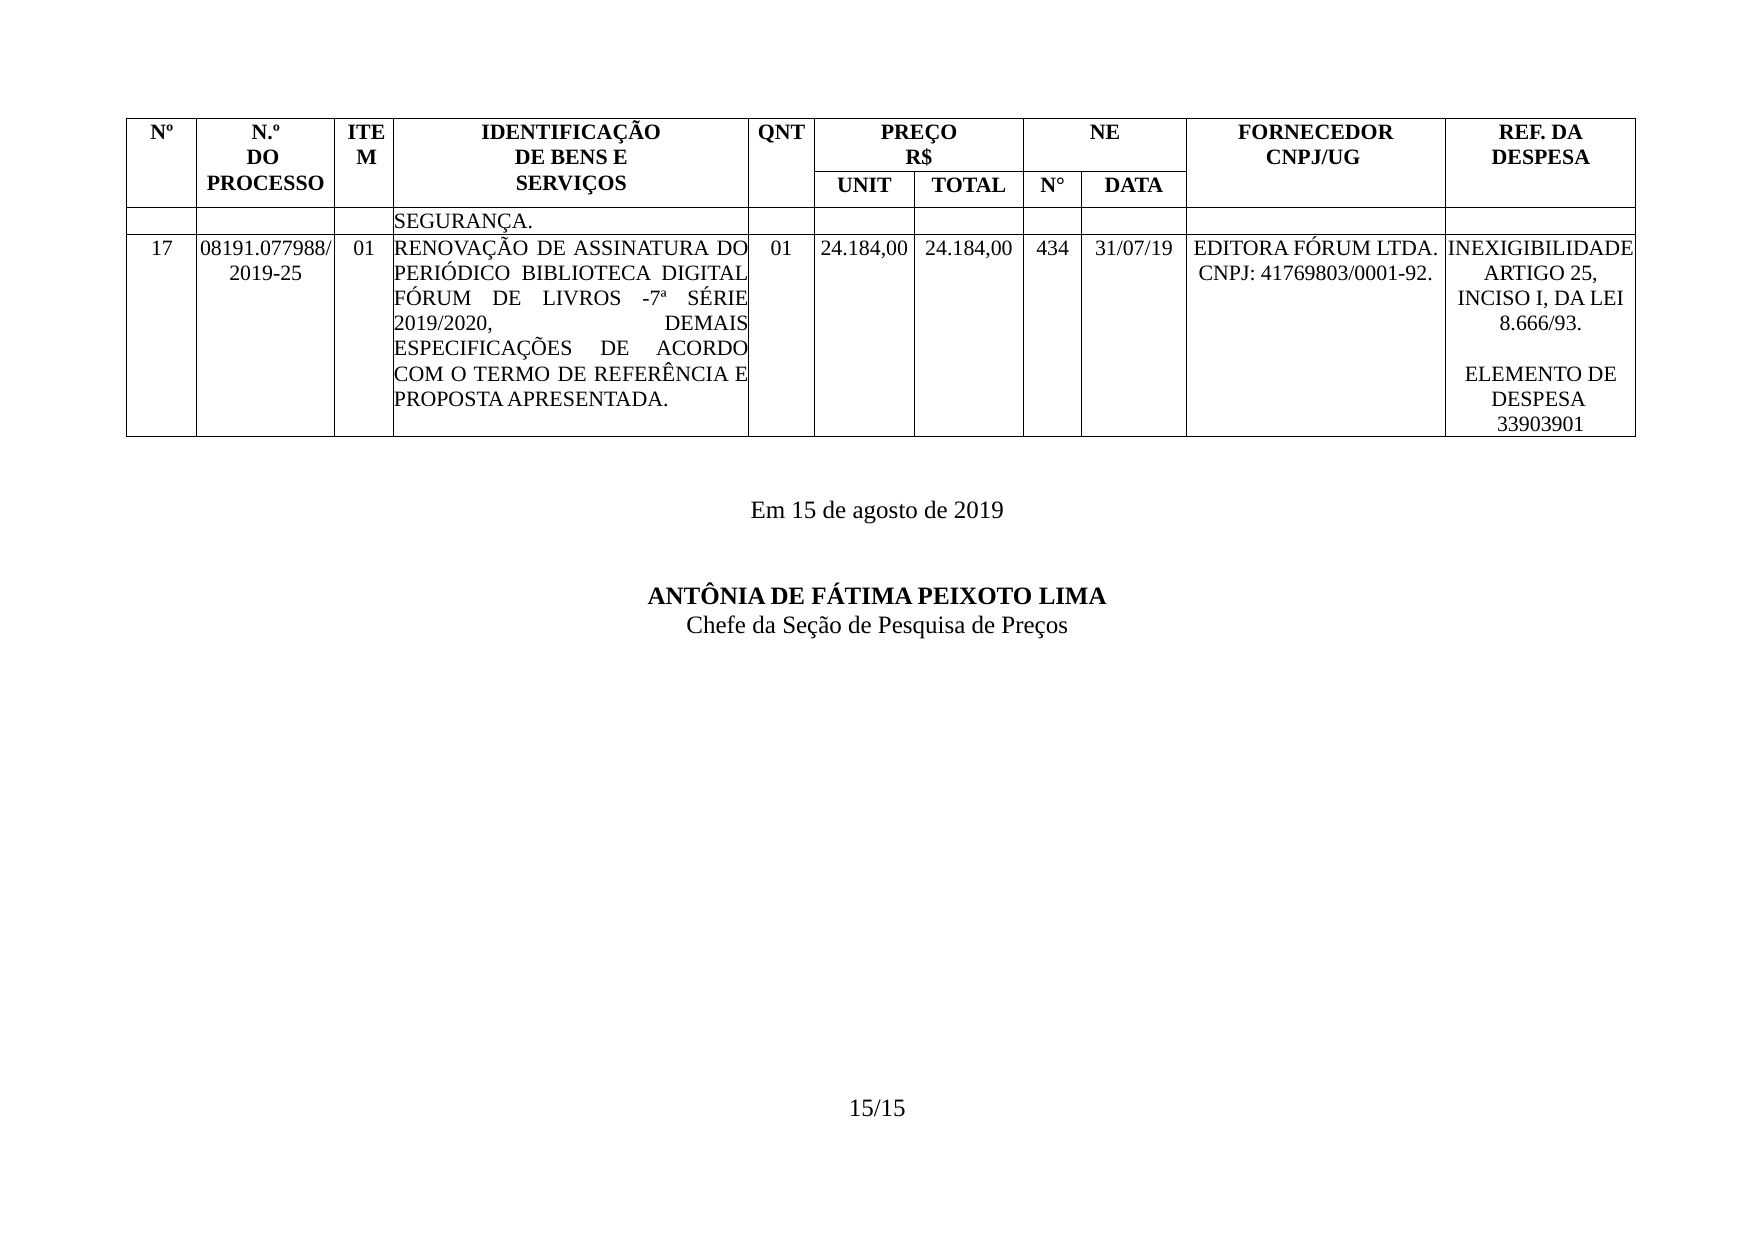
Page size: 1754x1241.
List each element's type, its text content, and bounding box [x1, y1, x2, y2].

table_cell RENOVAÇÃO DE ASSINATURA DO PERIÓDICO BIBLIOTECA DIGITAL FÓRUM DE LIVROS -7ª SÉRIE 2019/2020, DEMAIS ESPECIFICAÇÕES DE ACORDO COM O TERMO DE REFERÊNCIA E PROPOSTA APRESENTADA. [394, 235, 748, 436]
table_cell [1187, 208, 1445, 233]
table_header Nº [127, 119, 196, 207]
table_cell [815, 208, 914, 233]
table_cell EDITORA FÓRUM LTDA. CNPJ: 41769803/0001-92. [1187, 235, 1445, 436]
text Em 15 de agosto de 2019 [118, 495, 1636, 523]
table_cell [1082, 208, 1186, 233]
table_cell N° [1024, 172, 1081, 207]
table_header PREÇO R$ [815, 119, 1023, 171]
text ANTÔNIA DE FÁTIMA PEIXOTO LIMA [118, 581, 1636, 610]
table_cell 01 [749, 235, 814, 436]
table_cell DATA [1082, 172, 1186, 207]
table_cell 17 [127, 235, 196, 436]
table_header NE [1024, 119, 1186, 171]
table_header IDENTIFICAÇÃO DE BENS E SERVIÇOS [394, 119, 748, 207]
table_cell UNIT [815, 172, 914, 207]
table_cell 31/07/19 [1082, 235, 1186, 436]
table_cell 01 [335, 235, 393, 436]
table_cell [915, 208, 1023, 233]
table_cell [749, 208, 814, 233]
table_header QNT [749, 119, 814, 207]
table_header N.º DO PROCESSO [197, 119, 334, 207]
table_cell SEGURANÇA. [394, 208, 748, 233]
table_cell TOTAL [915, 172, 1023, 207]
table_cell [335, 208, 393, 233]
table_cell [197, 208, 334, 233]
table_cell 24.184,00 [915, 235, 1023, 436]
table_cell [127, 208, 196, 233]
table_cell 434 [1024, 235, 1081, 436]
text Chefe da Seção de Pesquisa de Preços [118, 610, 1636, 638]
table_cell INEXIGIBILIDADE ARTIGO 25, INCISO I, DA LEI 8.666/93. ELEMENTO DE DESPESA 33903901 [1446, 235, 1635, 436]
table_cell 24.184,00 [815, 235, 914, 436]
table_cell [1446, 208, 1635, 233]
table_header ITEM [335, 119, 393, 207]
table_header REF. DA DESPESA [1446, 119, 1635, 207]
table_header FORNECEDOR CNPJ/UG [1187, 119, 1445, 207]
table_cell 08191.077988/2019-25 [197, 235, 334, 436]
table_cell [1024, 208, 1081, 233]
